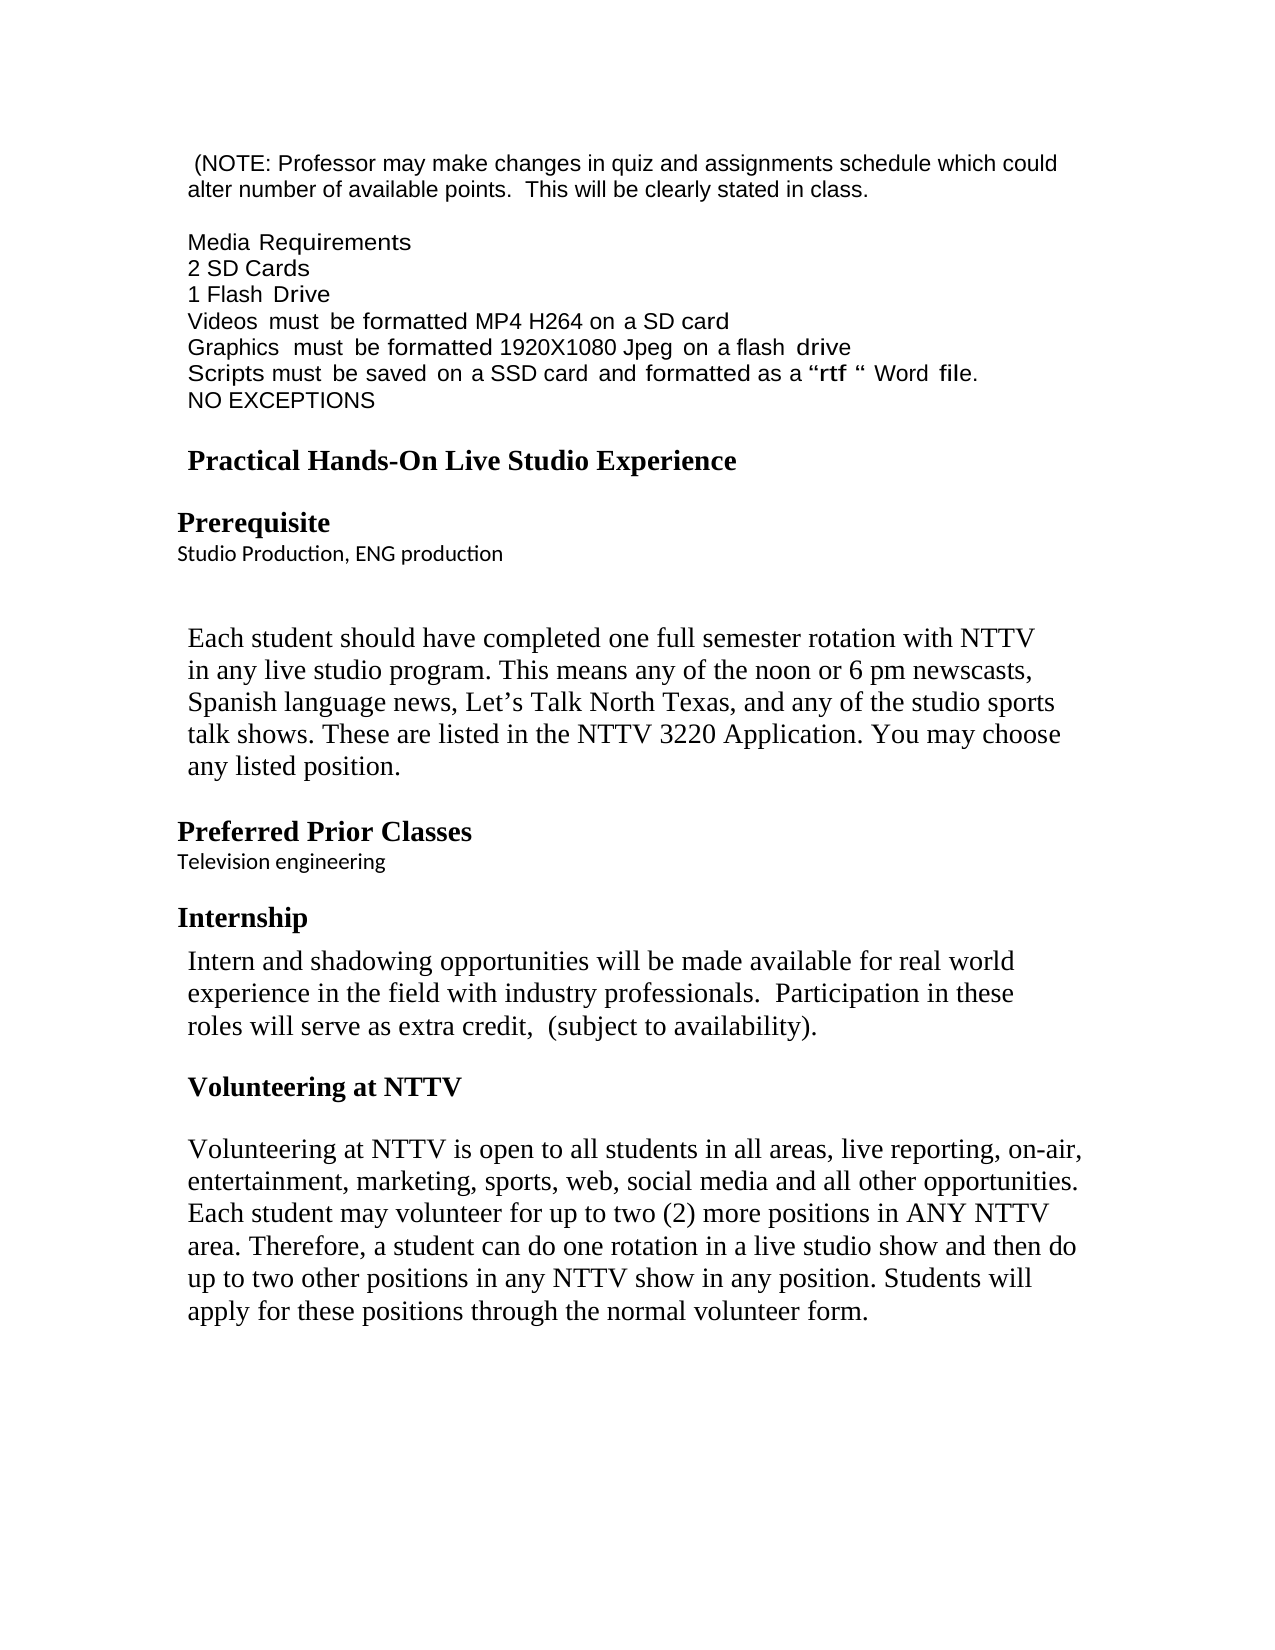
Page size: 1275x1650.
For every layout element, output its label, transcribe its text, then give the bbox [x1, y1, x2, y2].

subtitle Internship [177, 901, 1096, 934]
text Practical Hands-On Live Studio Experience [187, 443, 1098, 476]
text Television engineering [177, 847, 1096, 876]
text Studio Production, ENG production [177, 539, 1096, 567]
text 2 SD Cards [187, 255, 1098, 282]
text Each student should have completed one full semester rotation with NTTV in any live studio program. This means any of the noon or 6 pm newscasts, Spanish language news, Let’s Talk North Texas, and any of the studio sports talk shows. These are listed in the NTTV 3220 Application. You may choose any listed position. [187, 621, 1063, 782]
text Volunteering at NTTV is open to all students in all areas, live reporting, on-air, entertainment, marketing, sports, web, social media and all other opportunities. Each student may volunteer for up to two (2) more positions in ANY NTTV area. Therefore, a student can do one rotation in a live studio show and then do up to two other positions in any NTTV show in any position. Students will apply for these positions through the normal volunteer form. [187, 1132, 1086, 1326]
text Intern and shadowing opportunities will be made available for real world experience in the field with industry professionals. Participation in these roles will serve as extra credit, (subject to availability). [187, 944, 1063, 1041]
text Volunteering at NTTV [187, 1070, 1098, 1103]
text Prerequisite [177, 505, 1098, 539]
text 1 Flash Drive [187, 282, 1098, 308]
text Preferred Prior Classes [177, 814, 1098, 847]
text (NOTE: Professor may make changes in quiz and assignments schedule which could alter number of available points. This will be clearly stated in class. [187, 151, 1063, 203]
text Videos must be formatted MP4 H264 on a SD card [187, 308, 1098, 334]
text Scripts must be saved on a SSD card and formatted as a “rtf “ Word file. [187, 361, 1098, 387]
text NO EXCEPTIONS [187, 387, 1098, 413]
text Media Requirements [187, 229, 1098, 255]
text Graphics must be formatted 1920X1080 Jpeg on a flash drive [187, 334, 1098, 361]
